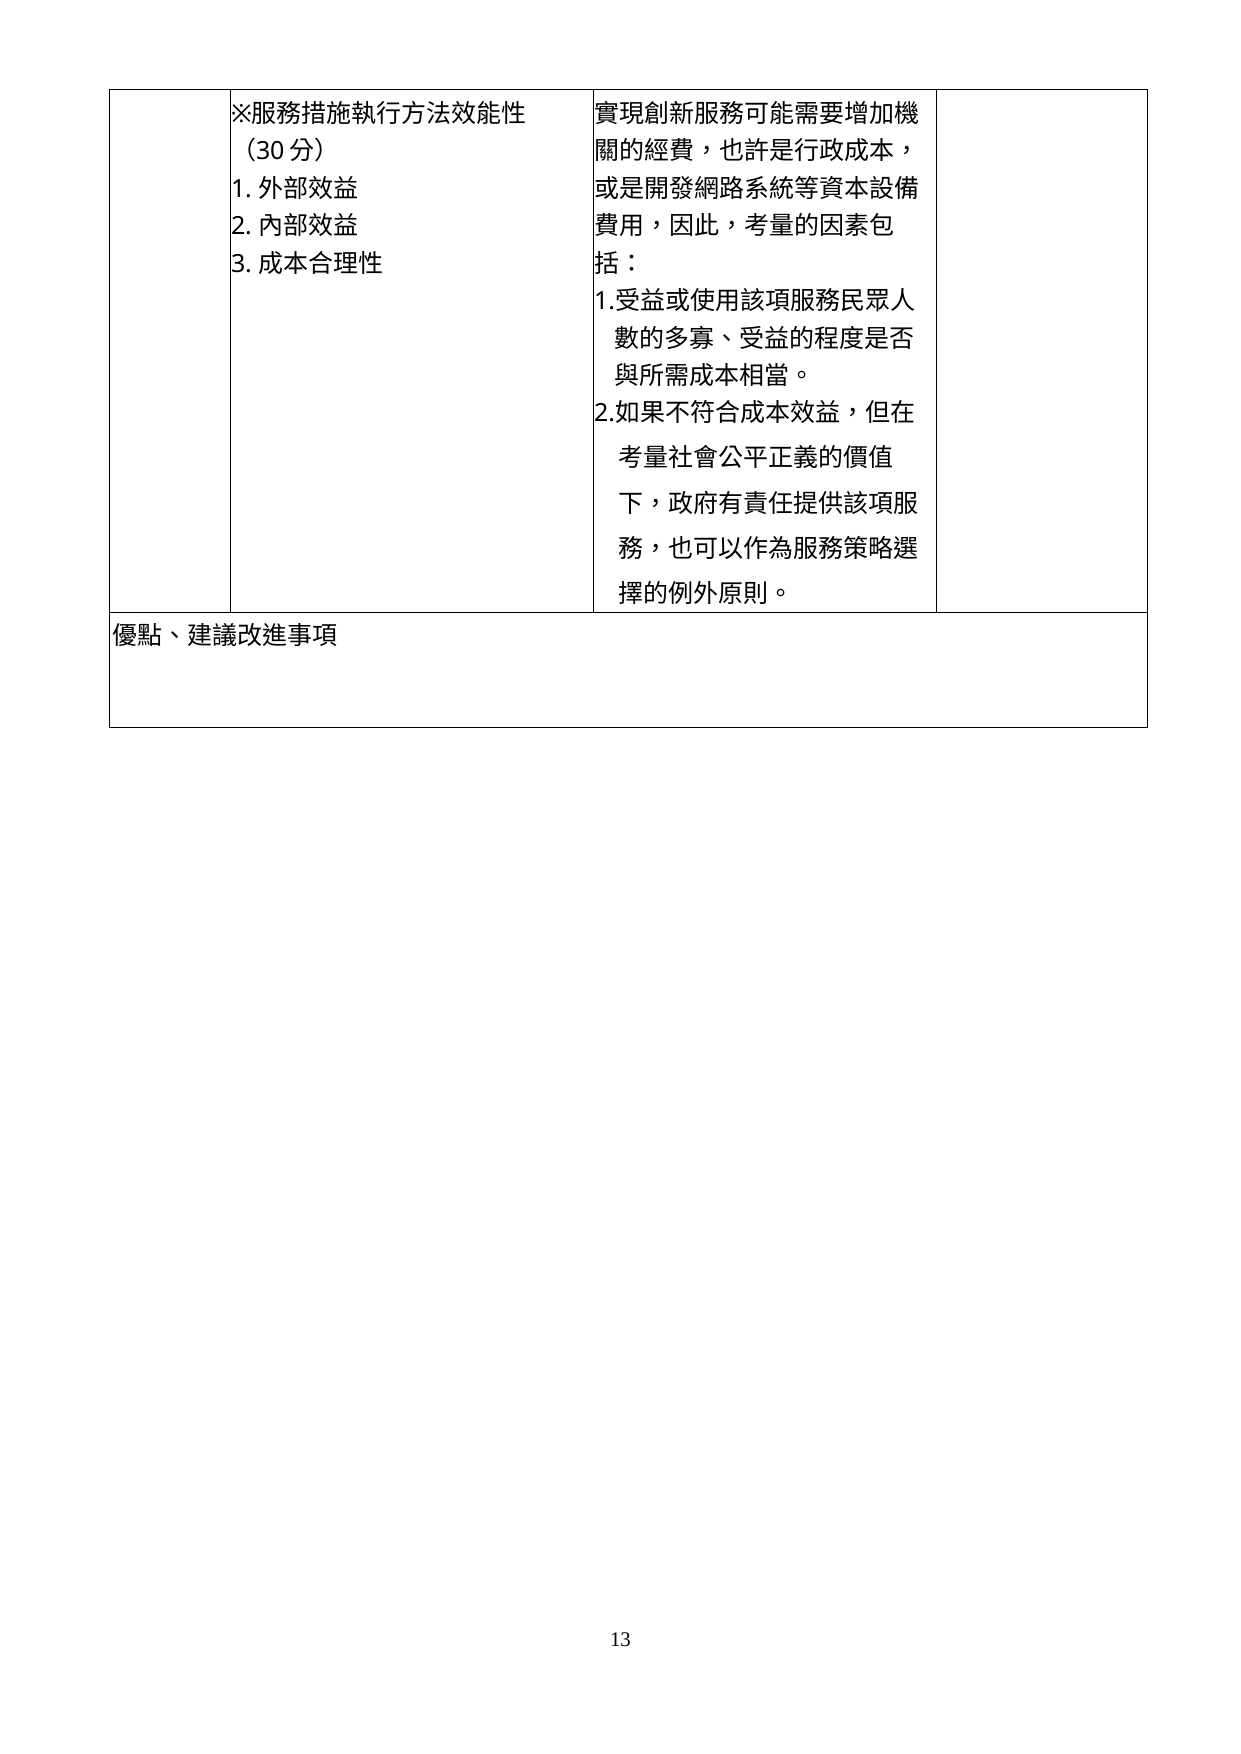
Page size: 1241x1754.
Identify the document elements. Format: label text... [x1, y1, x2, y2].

table_cell [937, 90, 1147, 612]
table_cell 實現創新服務可能需要增加機關的經費，也許是行政成本，或是開發網路系統等資本設備費用，因此，考量的因素包括： 1.受益或使用該項服務民眾人數的多寡、受益的程度是否與所需成本相當。 2.如果不符合成本效益，但在考量社會公平正義的價值下，政府有責任提供該項服務，也可以作為服務策略選擇的例外原則。 [594, 90, 936, 612]
table_cell [110, 90, 230, 612]
table_cell 優點、建議改進事項 [110, 613, 1147, 727]
table_cell ※服務措施執行方法效能性 （30分） 1. 外部效益 2. 內部效益 3. 成本合理性 [231, 90, 593, 612]
